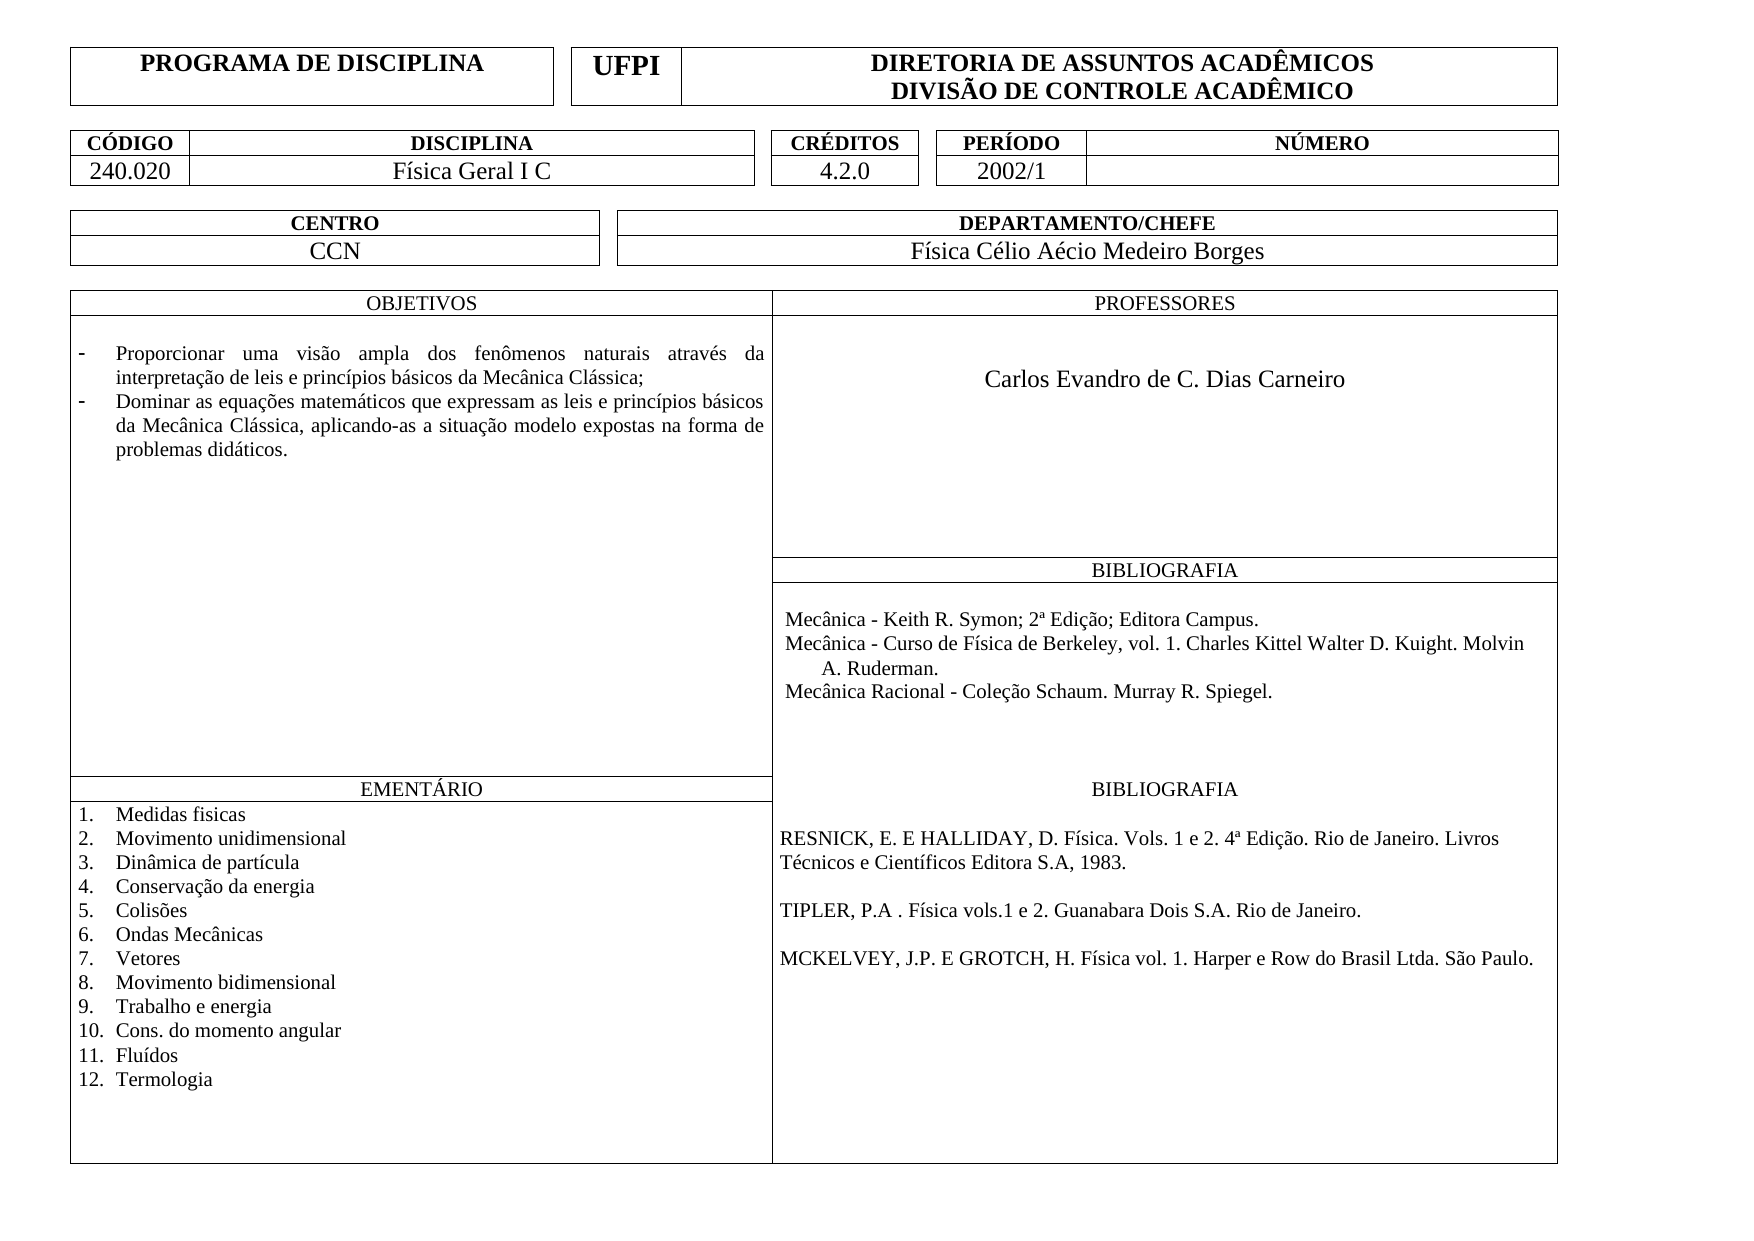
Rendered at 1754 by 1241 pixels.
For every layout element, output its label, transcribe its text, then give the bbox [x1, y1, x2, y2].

table_cell 240.020 [71, 156, 189, 185]
table_header [600, 210, 617, 235]
table_cell Mecânica - Keith R. Symon; 2ª Edição; Editora Campus. Mecânica - Curso de Física de Berkeley, vol. 1. Charles Kittel Walter D. Kuight. Molvin A. Ruderman. Mecânica Racional - Coleção Schaum. Murray R. Spiegel. [773, 583, 1557, 776]
table_cell Proporcionar uma visão ampla dos fenômenos naturais através da interpretação de leis e princípios básicos da Mecânica Clássica; Dominar as equações matemáticos que expressam as leis e princípios básicos da Mecânica Clássica, aplicando-as a situação modelo expostas na forma de problemas didáticos. [71, 316, 772, 557]
table_header DEPARTAMENTO/CHEFE [618, 211, 1557, 235]
table_header [919, 130, 936, 155]
table_cell [919, 155, 936, 185]
table_header [554, 47, 571, 105]
table_header OBJETIVOS [71, 291, 772, 315]
table_cell [600, 235, 617, 265]
table_cell [1558, 582, 1564, 776]
table_cell [1558, 801, 1564, 1163]
table_cell CCN [71, 236, 599, 265]
table_cell RESNICK, E. E HALLIDAY, D. Física. Vols. 1 e 2. 4ª Edição. Rio de Janeiro. Livros Técnicos e Científicos Editora S.A, 1983. TIPLER, P.A . Física vols.1 e 2. Guanabara Dois S.A. Rio de Janeiro. MCKELVEY, J.P. E GROTCH, H. Física vol. 1. Harper e Row do Brasil Ltda. São Paulo. [773, 801, 1557, 1163]
table_cell 4.2.0 [772, 156, 918, 185]
table_cell [755, 155, 771, 185]
table_cell [1558, 315, 1564, 557]
table_cell [1558, 557, 1564, 582]
table_header NÚMERO [1087, 131, 1558, 155]
table_header UFPI [572, 48, 681, 105]
table_cell Carlos Evandro de C. Dias Carneiro [773, 316, 1557, 557]
table_header PROGRAMA DE DISCIPLINA [71, 48, 553, 105]
table_cell Física Célio Aécio Medeiro Borges [618, 236, 1557, 265]
table_cell BIBLIOGRAFIA [773, 776, 1557, 801]
table_cell [71, 557, 772, 582]
table_cell Medidas fisicas Movimento unidimensional Dinâmica de partícula Conservação da energia Colisões Ondas Mecânicas Vetores Movimento bidimensional Trabalho e energia Cons. do momento angular Fluídos Termologia [71, 802, 772, 1163]
table_header CÓDIGO [71, 131, 189, 155]
table_header CENTRO [71, 211, 599, 235]
table_header DIRETORIA DE ASSUNTOS ACADÊMICOS DIVISÃO DE CONTROLE ACADÊMICO [682, 48, 1557, 105]
table_header DISCIPLINA [190, 131, 754, 155]
table_cell 2002/1 [937, 156, 1086, 185]
table_cell BIBLIOGRAFIA [773, 558, 1557, 582]
table_header CRÉDITOS [772, 131, 918, 155]
table_cell Física Geral I C [190, 156, 754, 185]
table_header PROFESSORES [773, 291, 1557, 315]
table_header [1558, 290, 1564, 315]
table_header [755, 130, 771, 155]
table_cell EMENTÁRIO [71, 777, 772, 801]
table_cell [1558, 776, 1564, 801]
table_cell [71, 582, 772, 776]
table_cell [1087, 156, 1558, 185]
table_header PERÍODO [937, 131, 1086, 155]
